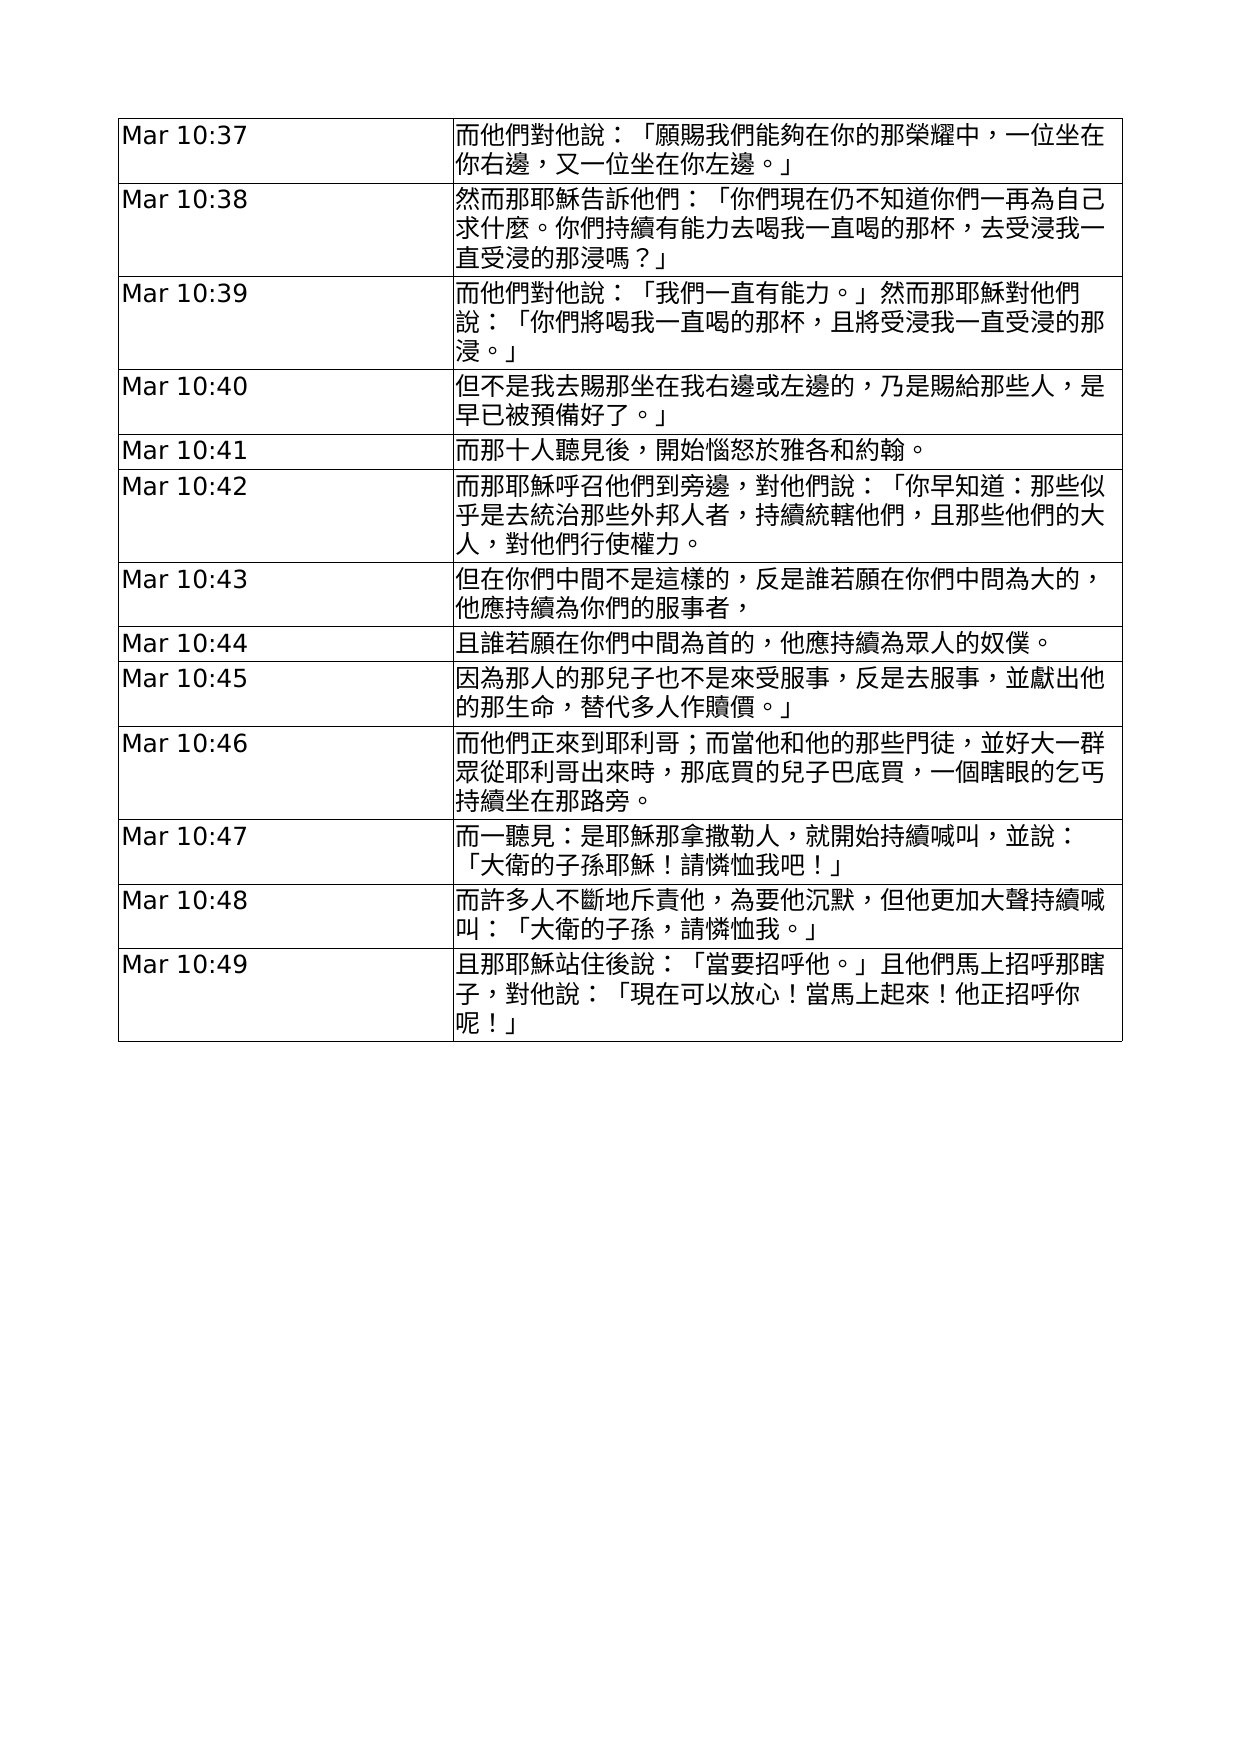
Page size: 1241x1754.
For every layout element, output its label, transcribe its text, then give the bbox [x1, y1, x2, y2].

table_cell 而許多人不斷地斥責他，為要他沉默，但他更加大聲持續喊叫：「大衛的子孫，請憐恤我。」 [454, 885, 1122, 948]
table_cell 然而那耶穌告訴他們：「你們現在仍不知道你們一再為自己求什麼。你們持續有能力去喝我一直喝的那杯，去受浸我一直受浸的那浸嗎？」 [454, 184, 1122, 276]
table_cell Mar 10:44 [119, 627, 453, 661]
table_cell Mar 10:37 [119, 119, 453, 182]
table_cell Mar 10:39 [119, 277, 453, 369]
table_cell 而他們對他說：「我們一直有能力。」然而那耶穌對他們說：「你們將喝我一直喝的那杯，且將受浸我一直受浸的那浸。」 [454, 277, 1122, 369]
table_cell 而那十人聽見後，開始惱怒於雅各和約翰。 [454, 435, 1122, 469]
table_cell Mar 10:38 [119, 184, 453, 276]
table_cell 因為那人的那兒子也不是來受服事，反是去服事，並獻出他的那生命，替代多人作贖價。」 [454, 662, 1122, 726]
table_cell 而一聽見：是耶穌那拿撒勒人，就開始持續喊叫，並說：「大衛的子孫耶穌！請憐恤我吧！」 [454, 820, 1122, 883]
table_cell Mar 10:46 [119, 727, 453, 819]
table_cell Mar 10:40 [119, 370, 453, 433]
table_cell 而他們對他說：「願賜我們能夠在你的那榮耀中，一位坐在你右邊，又一位坐在你左邊。」 [454, 119, 1122, 182]
table_cell Mar 10:41 [119, 435, 453, 469]
table_cell 但在你們中間不是這樣的，反是誰若願在你們中問為大的，他應持續為你們的服事者， [454, 563, 1122, 626]
table_cell 而他們正來到耶利哥；而當他和他的那些門徒，並好大一群眾從耶利哥出來時，那底買的兒子巴底買，一個瞎眼的乞丐持續坐在那路旁。 [454, 727, 1122, 819]
table_cell 而那耶穌呼召他們到旁邊，對他們說：「你早知道：那些似乎是去統治那些外邦人者，持續統轄他們，且那些他們的大人，對他們行使權力。 [454, 470, 1122, 562]
table_cell Mar 10:47 [119, 820, 453, 883]
table_cell Mar 10:43 [119, 563, 453, 626]
table_cell 但不是我去賜那坐在我右邊或左邊的，乃是賜給那些人，是早已被預備好了。」 [454, 370, 1122, 433]
table_cell Mar 10:48 [119, 885, 453, 948]
table_cell 且那耶穌站住後說：「當要招呼他。」且他們馬上招呼那瞎子，對他說：「現在可以放心！當馬上起來！他正招呼你呢！」 [454, 949, 1122, 1041]
table_cell 且誰若願在你們中間為首的，他應持續為眾人的奴僕。 [454, 627, 1122, 661]
table_cell Mar 10:45 [119, 662, 453, 726]
table_cell Mar 10:49 [119, 949, 453, 1041]
table_cell Mar 10:42 [119, 470, 453, 562]
